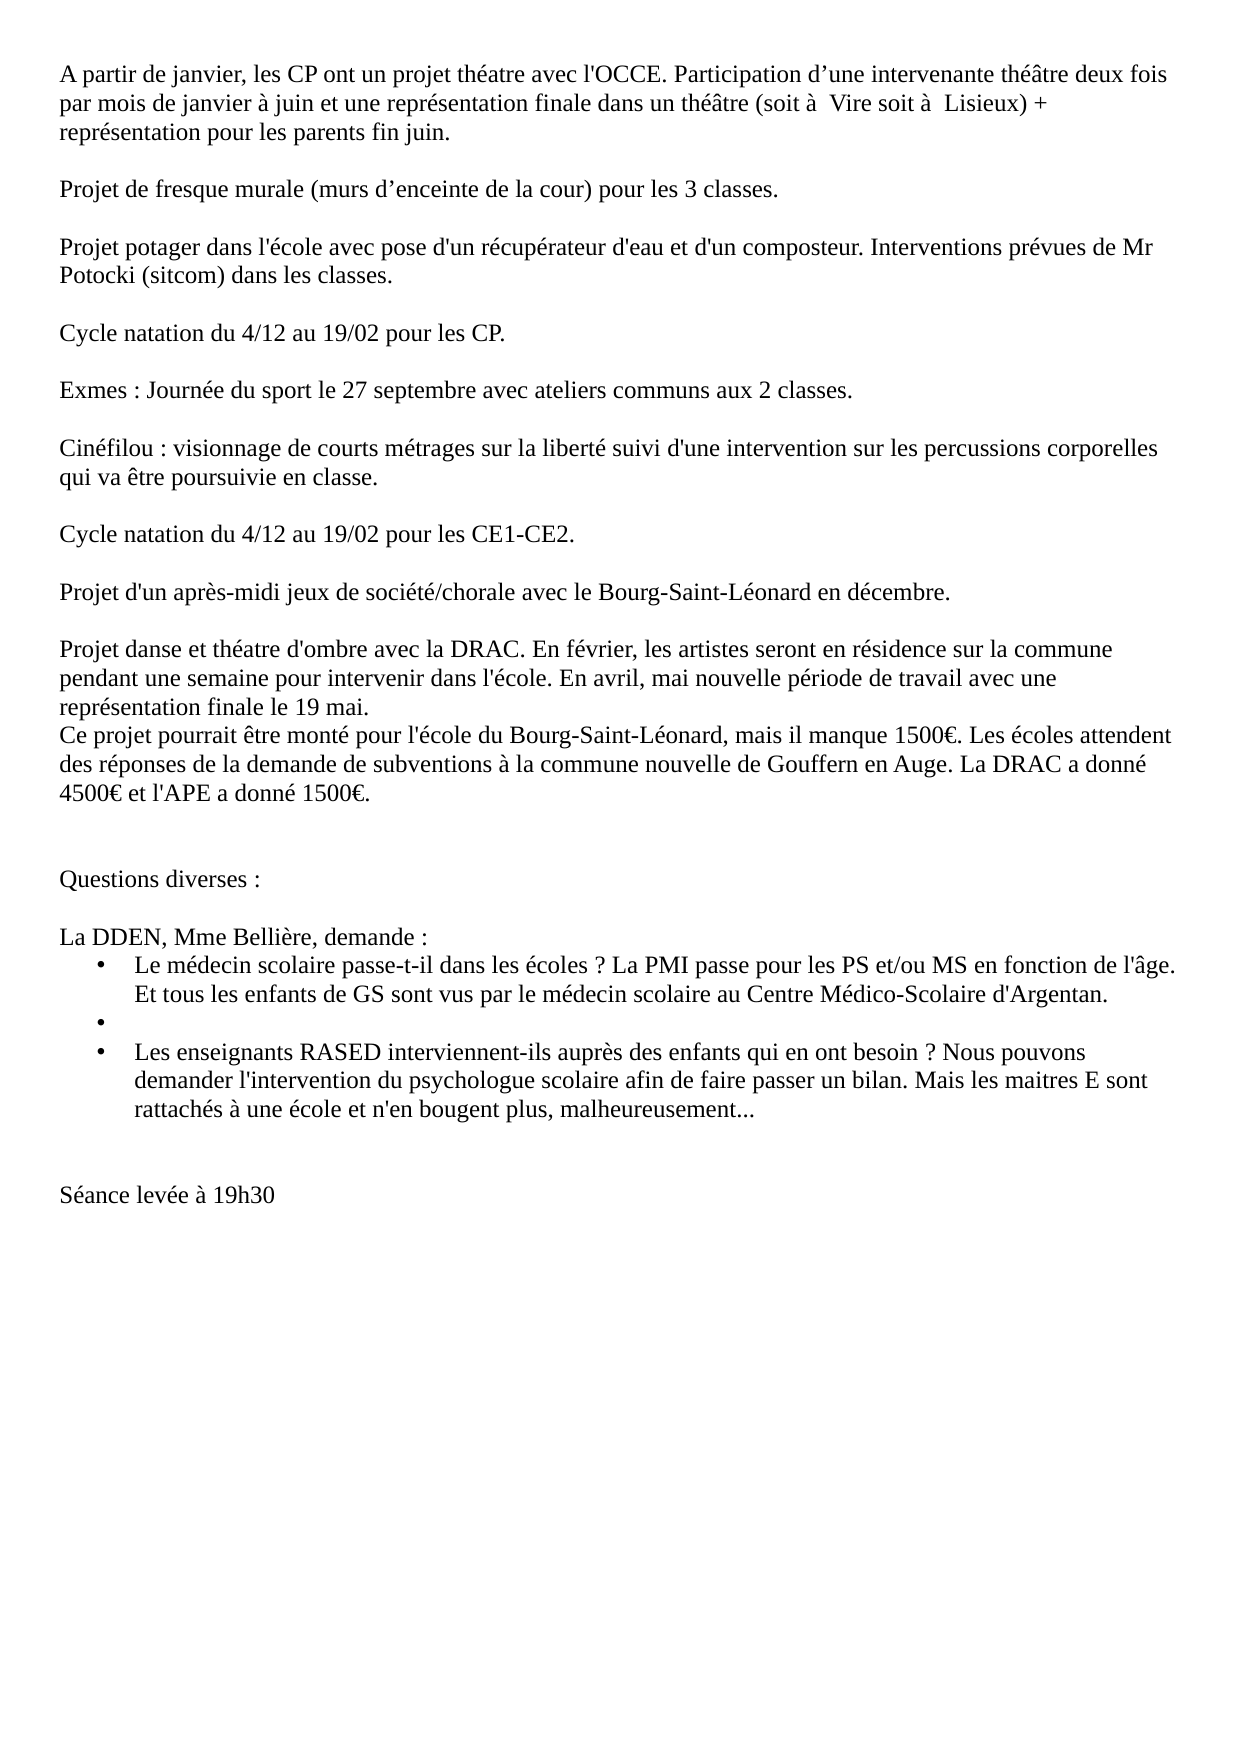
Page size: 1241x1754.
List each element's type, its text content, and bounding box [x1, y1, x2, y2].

text Projet de fresque murale (murs d’enceinte de la cour) pour les 3 classes. [59, 174, 1181, 203]
text Séance levée à 19h30 [59, 1180, 1181, 1209]
text Questions diverses : [59, 864, 1181, 893]
list Les enseignants RASED interviennent-ils auprès des enfants qui en ont besoin ? Nous pouvons demander l'intervention du psychologue scolaire afin de faire passer un bilan. Mais les maitres E sont rattachés à une école et n'en bougent plus, malheureusement... [97, 1037, 1181, 1123]
text La DDEN, Mme Bellière, demande : [59, 922, 1181, 950]
text Projet danse et théatre d'ombre avec la DRAC. En février, les artistes seront en résidence sur la commune pendant une semaine pour intervenir dans l'école. En avril, mai nouvelle période de travail avec une représentation finale le 19 mai. [59, 634, 1181, 720]
text Cycle natation du 4/12 au 19/02 pour les CE1-CE2. [59, 519, 1181, 548]
text Projet potager dans l'école avec pose d'un récupérateur d'eau et d'un composteur. Interventions prévues de Mr Potocki (sitcom) dans les classes. [59, 232, 1181, 289]
text Cinéfilou : visionnage de courts métrages sur la liberté suivi d'une intervention sur les percussions corporelles qui va être poursuivie en classe. [59, 433, 1181, 490]
text A partir de janvier, les CP ont un projet théatre avec l'OCCE. Participation d’une intervenante théâtre deux fois par mois de janvier à juin et une représentation finale dans un théâtre (soit à Vire soit à Lisieux) + représentation pour les parents fin juin. [59, 59, 1181, 145]
list Le médecin scolaire passe-t-il dans les écoles ? La PMI passe pour les PS et/ou MS en fonction de l'âge. Et tous les enfants de GS sont vus par le médecin scolaire au Centre Médico-Scolaire d'Argentan. [97, 950, 1181, 1008]
text Ce projet pourrait être monté pour l'école du Bourg-Saint-Léonard, mais il manque 1500€. Les écoles attendent des réponses de la demande de subventions à la commune nouvelle de Gouffern en Auge. La DRAC a donné 4500€ et l'APE a donné 1500€. [59, 720, 1181, 807]
text Cycle natation du 4/12 au 19/02 pour les CP. [59, 318, 1181, 347]
text Projet d'un après-midi jeux de société/chorale avec le Bourg-Saint-Léonard en décembre. [59, 577, 1181, 605]
text Exmes : Journée du sport le 27 septembre avec ateliers communs aux 2 classes. [59, 375, 1181, 404]
